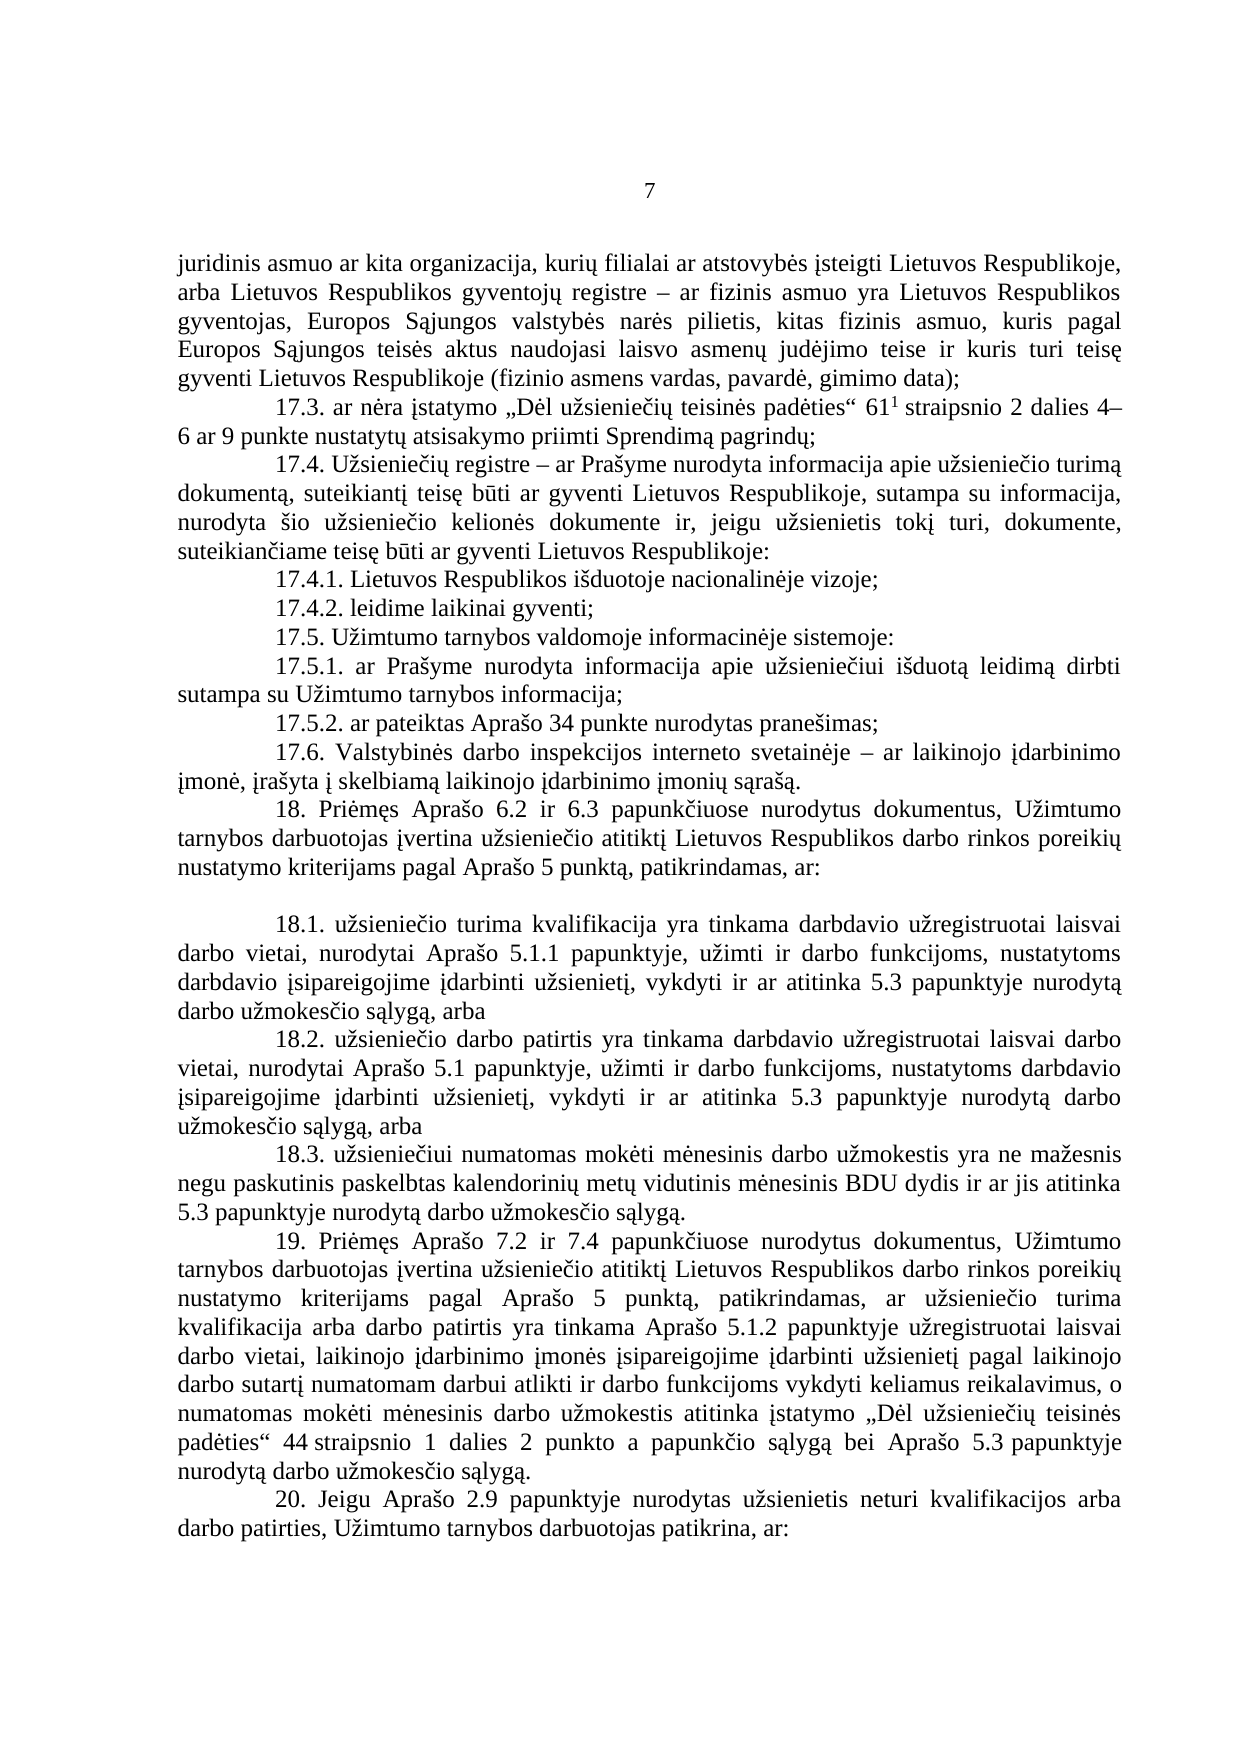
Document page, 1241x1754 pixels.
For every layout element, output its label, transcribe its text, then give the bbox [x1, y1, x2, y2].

text 18. Priėmęs Aprašo 6.2 ir 6.3 papunkčiuose nurodytus dokumentus, Užimtumo tarnybos darbuotojas įvertina užsieniečio atitiktį Lietuvos Respublikos darbo rinkos poreikių nustatymo kriterijams pagal Aprašo 5 punktą, patikrindamas, ar: [177, 794, 1122, 881]
text 18.2. užsieniečio darbo patirtis yra tinkama darbdavio užregistruotai laisvai darbo vietai, nurodytai Aprašo 5.1 papunktyje, užimti ir darbo funkcijoms, nustatytoms darbdavio įsipareigojime įdarbinti užsienietį, vykdyti ir ar atitinka 5.3 papunktyje nurodytą darbo užmokesčio sąlygą, arba [177, 1024, 1122, 1139]
text 17.4. Užsieniečių registre – ar Prašyme nurodyta informacija apie užsieniečio turimą dokumentą, suteikiantį teisę būti ar gyventi Lietuvos Respublikoje, sutampa su informacija, nurodyta šio užsieniečio kelionės dokumente ir, jeigu užsienietis tokį turi, dokumente, suteikiančiame teisę būti ar gyventi Lietuvos Respublikoje: [177, 449, 1122, 564]
text 18.3. užsieniečiui numatomas mokėti mėnesinis darbo užmokestis yra ne mažesnis negu paskutinis paskelbtas kalendorinių metų vidutinis mėnesinis BDU dydis ir ar jis atitinka 5.3 papunktyje nurodytą darbo užmokesčio sąlygą. [177, 1139, 1122, 1226]
text 17.5.1. ar Prašyme nurodyta informacija apie užsieniečiui išduotą leidimą dirbti sutampa su Užimtumo tarnybos informacija; [177, 651, 1122, 708]
text 19. Priėmęs Aprašo 7.2 ir 7.4 papunkčiuose nurodytus dokumentus, Užimtumo tarnybos darbuotojas įvertina užsieniečio atitiktį Lietuvos Respublikos darbo rinkos poreikių nustatymo kriterijams pagal Aprašo 5 punktą, patikrindamas, ar užsieniečio turima kvalifikacija arba darbo patirtis yra tinkama Aprašo 5.1.2 papunktyje užregistruotai laisvai darbo vietai, laikinojo įdarbinimo įmonės įsipareigojime įdarbinti užsienietį pagal laikinojo darbo sutartį numatomam darbui atlikti ir darbo funkcijoms vykdyti keliamus reikalavimus, o numatomas mokėti mėnesinis darbo užmokestis atitinka įstatymo „Dėl užsieniečių teisinės padėties“ 44 straipsnio 1 dalies 2 punkto a papunkčio sąlygą bei Aprašo 5.3 papunktyje nurodytą darbo užmokesčio sąlygą. [177, 1226, 1122, 1484]
text 17.5.2. ar pateiktas Aprašo 34 punkte nurodytas pranešimas; [177, 708, 1122, 737]
text 17.6. Valstybinės darbo inspekcijos interneto svetainėje – ar laikinojo įdarbinimo įmonė, įrašyta į skelbiamą laikinojo įdarbinimo įmonių sąrašą. [177, 737, 1122, 794]
text juridinis asmuo ar kita organizacija, kurių filialai ar atstovybės įsteigti Lietuvos Respublikoje, arba Lietuvos Respublikos gyventojų registre – ar fizinis asmuo yra Lietuvos Respublikos gyventojas, Europos Sąjungos valstybės narės pilietis, kitas fizinis asmuo, kuris pagal Europos Sąjungos teisės aktus naudojasi laisvo asmenų judėjimo teise ir kuris turi teisę gyventi Lietuvos Respublikoje (fizinio asmens vardas, pavardė, gimimo data); [177, 248, 1122, 392]
text 20. Jeigu Aprašo 2.9 papunktyje nurodytas užsienietis neturi kvalifikacijos arba darbo patirties, Užimtumo tarnybos darbuotojas patikrina, ar: [177, 1484, 1122, 1542]
text 18.1. užsieniečio turima kvalifikacija yra tinkama darbdavio užregistruotai laisvai darbo vietai, nurodytai Aprašo 5.1.1 papunktyje, užimti ir darbo funkcijoms, nustatytoms darbdavio įsipareigojime įdarbinti užsienietį, vykdyti ir ar atitinka 5.3 papunktyje nurodytą darbo užmokesčio sąlygą, arba [177, 909, 1122, 1024]
text 17.5. Užimtumo tarnybos valdomoje informacinėje sistemoje: [177, 622, 1122, 651]
text 17.4.1. Lietuvos Respublikos išduotoje nacionalinėje vizoje; [177, 564, 1122, 593]
text 17.4.2. leidime laikinai gyventi; [177, 593, 1122, 622]
text 17.3. ar nėra įstatymo „Dėl užsieniečių teisinės padėties“ 611 straipsnio 2 dalies 4–6 ar 9 punkte nustatytų atsisakymo priimti Sprendimą pagrindų; [177, 392, 1122, 449]
